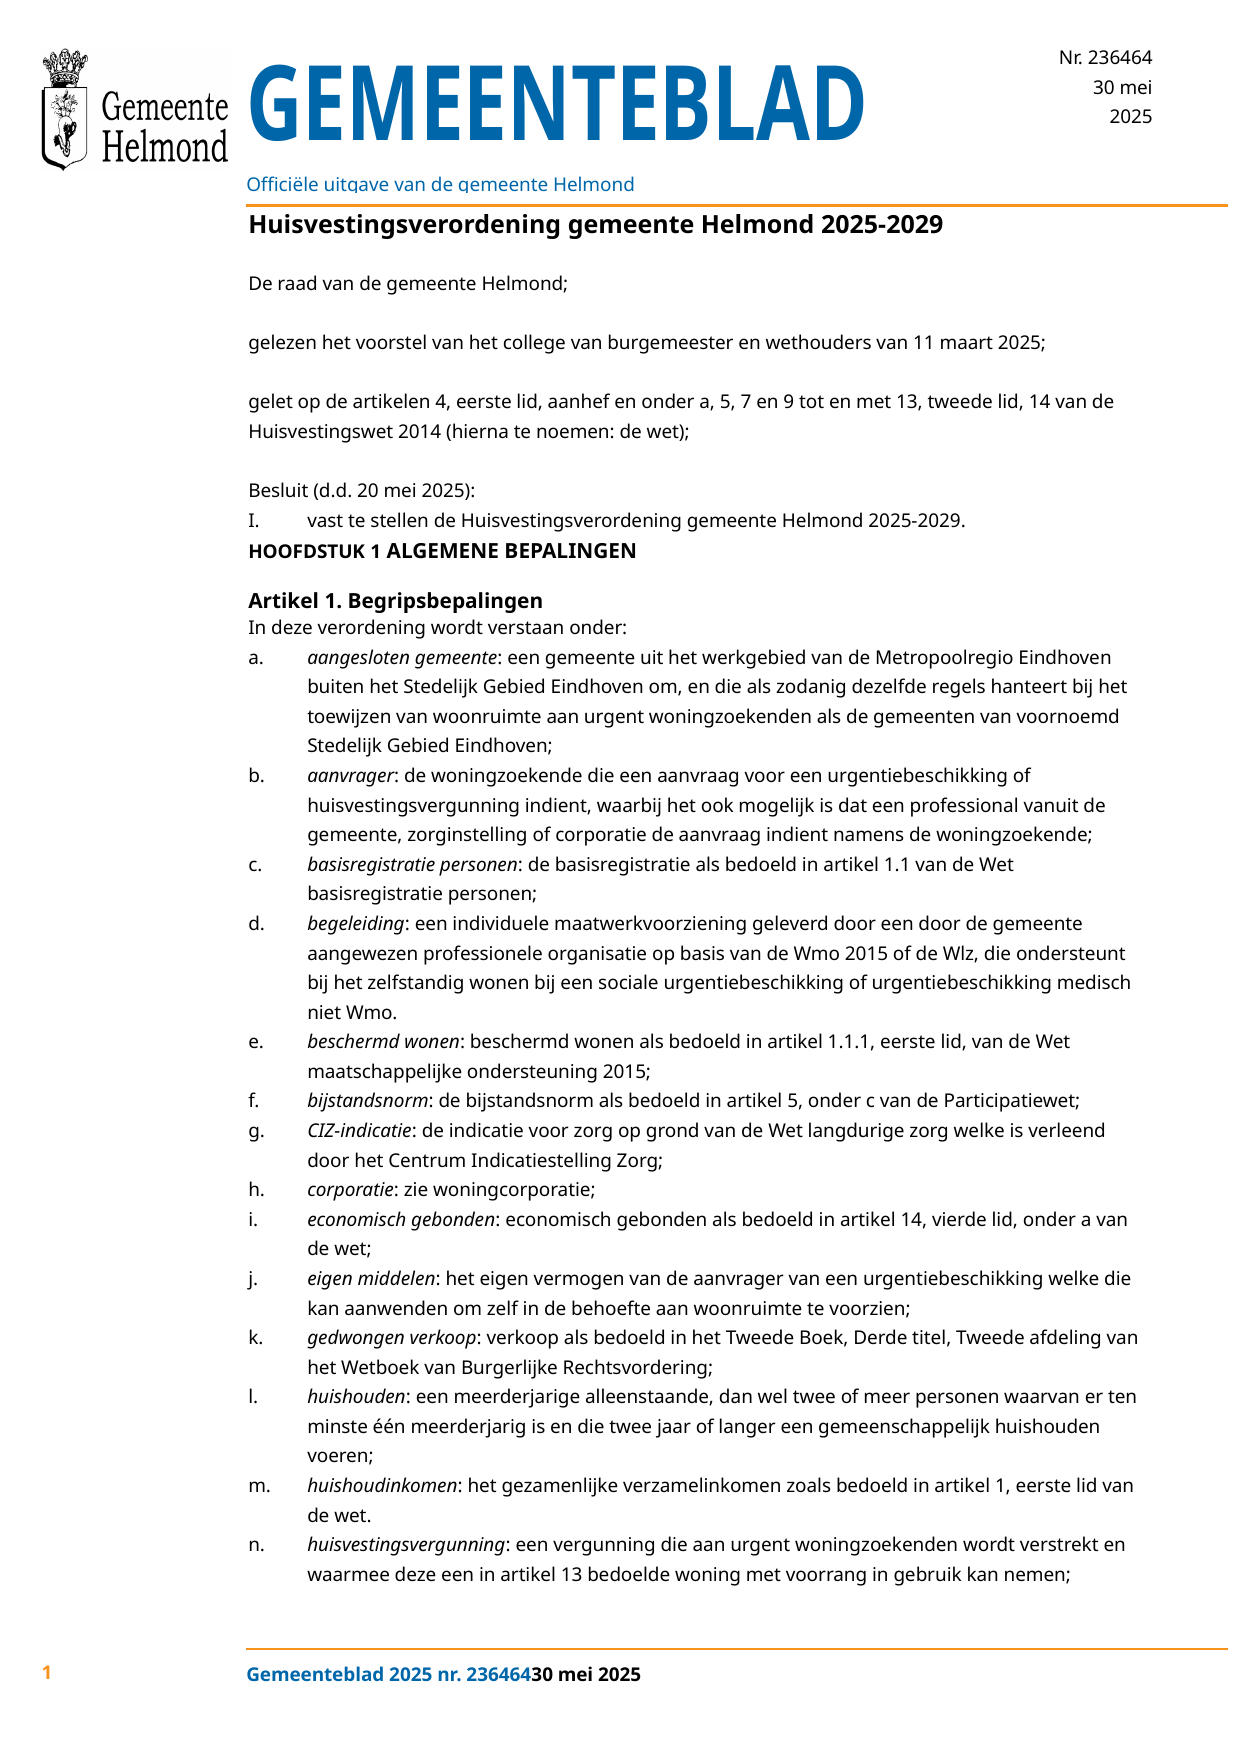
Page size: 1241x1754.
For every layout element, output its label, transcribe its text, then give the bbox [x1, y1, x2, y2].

list begeleiding: een individuele maatwerkvoorziening geleverd door een door de gemeente aangewezen professionele organisatie op basis van de Wmo 2015 of de Wlz, die ondersteunt bij het zelfstandig wonen bij een sociale urgentiebeschikking of urgentiebeschikking medisch niet Wmo. [248, 910, 1152, 1024]
text Besluit (d.d. 20 mei 2025): [248, 477, 1152, 503]
list aangesloten gemeente: een gemeente uit het werkgebied van de Metropoolregio Eindhoven buiten het Stedelijk Gebied Eindhoven om, en die als zodanig dezelfde regels hanteert bij het toewijzen van woonruimte aan urgent woningzoekenden als de gemeenten van voornoemd Stedelijk Gebied Eindhoven; [248, 644, 1152, 758]
list bijstandsnorm: de bijstandsnorm als bedoeld in artikel 5, onder c van de Participatiewet; [248, 1088, 1152, 1113]
list beschermd wonen: beschermd wonen als bedoeld in artikel 1.1.1, eerste lid, van de Wet maatschappelijke ondersteuning 2015; [248, 1028, 1152, 1084]
list CIZ-indicatie: de indicatie voor zorg op grond van de Wet langdurige zorg welke is verleend door het Centrum Indicatiestelling Zorg; [248, 1117, 1152, 1172]
list economisch gebonden: economisch gebonden als bedoeld in artikel 14, vierde lid, onder a van de wet; [248, 1206, 1152, 1261]
list huishouden: een meerderjarige alleenstaande, dan wel twee of meer personen waarvan er ten minste één meerderjarig is en die twee jaar of langer een gemeenschappelijk huishouden voeren; [248, 1383, 1152, 1468]
text Huisvestingsverordening gemeente Helmond 2025-2029 [248, 207, 1152, 241]
text HOOFDSTUK 1 ALGEMENE BEPALINGEN [248, 537, 1152, 565]
text De raad van de gemeente Helmond; [248, 270, 1152, 296]
list gedwongen verkoop: verkoop als bedoeld in het Tweede Boek, Derde titel, Tweede afdeling van het Wetboek van Burgerlijke Rechtsvordering; [248, 1324, 1152, 1379]
text gelezen het voorstel van het college van burgemeester en wethouders van 11 maart 2025; [248, 329, 1152, 355]
list vast te stellen de Huisvestingsverordening gemeente Helmond 2025-2029. [248, 507, 1152, 533]
list eigen middelen: het eigen vermogen van de aanvrager van een urgentiebeschikking welke die kan aanwenden om zelf in de behoefte aan woonruimte te voorzien; [248, 1265, 1152, 1320]
list basisregistratie personen: de basisregistratie als bedoeld in artikel 1.1 van de Wet basisregistratie personen; [248, 851, 1152, 906]
list corporatie: zie woningcorporatie; [248, 1176, 1152, 1202]
picture [41, 47, 231, 172]
text In deze verordening wordt verstaan onder: [248, 614, 1152, 640]
text Artikel 1. Begripsbepalingen [248, 586, 1152, 614]
text gelet op de artikelen 4, eerste lid, aanhef en onder a, 5, 7 en 9 tot en met 13, tweede lid, 14 van de Huisvestingswet 2014 (hierna te noemen: de wet); [248, 389, 1152, 444]
list huisvestingsvergunning: een vergunning die aan urgent woningzoekenden wordt verstrekt en waarmee deze een in artikel 13 bedoelde woning met voorrang in gebruik kan nemen; [248, 1531, 1152, 1587]
list huishoudinkomen: het gezamenlijke verzamelinkomen zoals bedoeld in artikel 1, eerste lid van de wet. [248, 1472, 1152, 1527]
list aanvrager: de woningzoekende die een aanvraag voor een urgentiebeschikking of huisvestingsvergunning indient, waarbij het ook mogelijk is dat een professional vanuit de gemeente, zorginstelling of corporatie de aanvraag indient namens de woningzoekende; [248, 762, 1152, 847]
